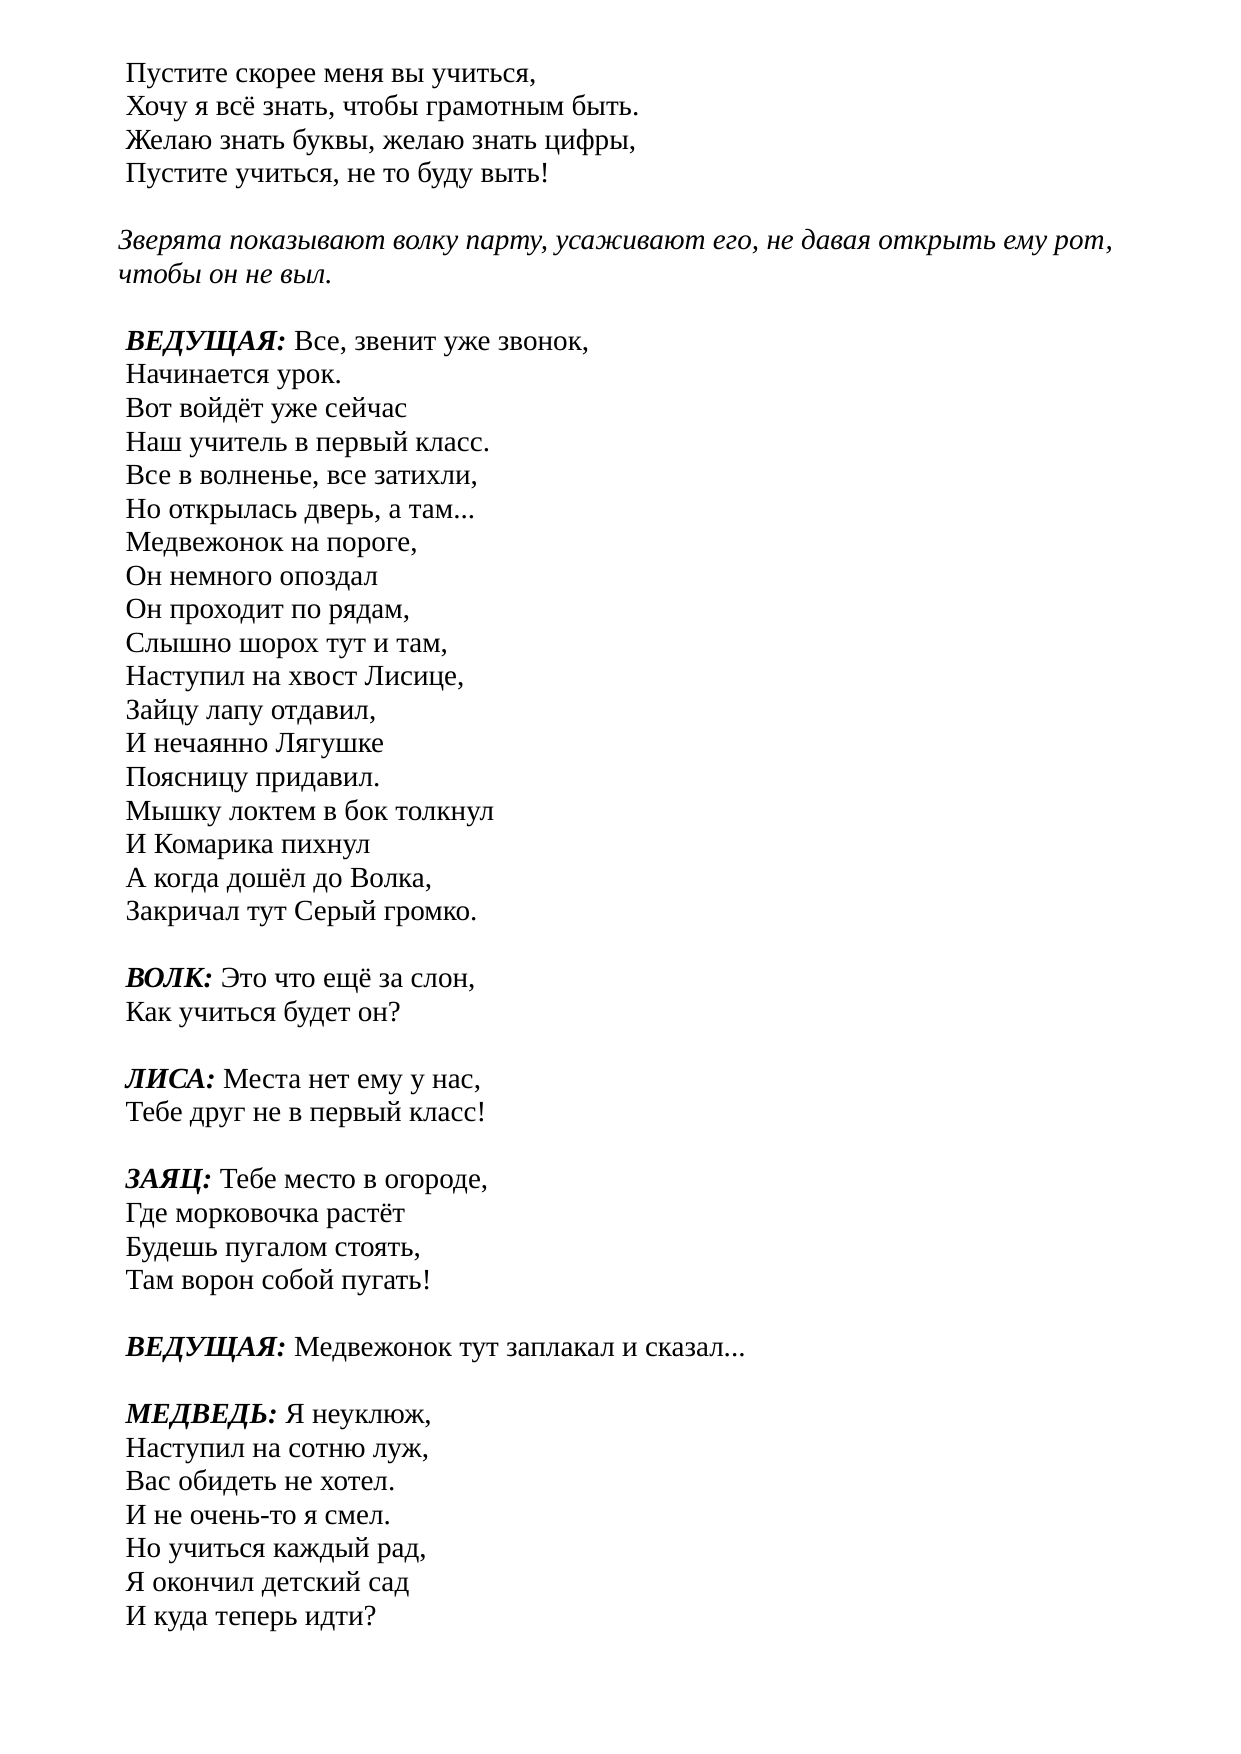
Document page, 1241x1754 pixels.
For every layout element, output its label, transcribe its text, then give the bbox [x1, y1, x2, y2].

text Вас обидеть не хотел. [118, 1463, 1122, 1497]
text А когда дошёл до Волка, [118, 860, 1122, 893]
text Закричал тут Серый громко. [118, 893, 1122, 927]
text Он проходит по рядам, [118, 591, 1122, 625]
text Начинается урок. [118, 357, 1122, 390]
text Пустите учиться, не то буду выть! [118, 155, 1122, 189]
text Где морковочка растёт [118, 1195, 1122, 1229]
text ВОЛК: Это что ещё за слон, [118, 960, 1122, 994]
text И куда теперь идти? [118, 1598, 1122, 1631]
text И Комарика пихнул [118, 826, 1122, 860]
text Наступил на сотню луж, [118, 1430, 1122, 1463]
text МЕДВЕДЬ: Я неуклюж, [118, 1396, 1122, 1430]
text ЗАЯЦ: Тебе место в огороде, [118, 1162, 1122, 1195]
text ВЕДУЩАЯ: Все, звенит уже звонок, [118, 323, 1122, 357]
text Мышку локтем в бок толкнул [118, 793, 1122, 826]
text Наступил на хвост Лисице, [118, 658, 1122, 692]
text Наш учитель в первый класс. [118, 424, 1122, 457]
text Слышно шорох тут и там, [118, 625, 1122, 658]
text Но учиться каждый рад, [118, 1531, 1122, 1564]
text Он немного опоздал [118, 558, 1122, 591]
text Вот войдёт уже сейчас [118, 390, 1122, 424]
text Будешь пугалом стоять, [118, 1229, 1122, 1262]
text И не очень-то я смел. [118, 1497, 1122, 1531]
text Пустите скорее меня вы учиться, [118, 55, 1122, 88]
text Как учиться будет он? [118, 994, 1122, 1027]
text И нечаянно Лягушке [118, 726, 1122, 759]
text Там ворон собой пугать! [118, 1262, 1122, 1296]
text Все в волненье, все затихли, [118, 457, 1122, 491]
text Поясницу придавил. [118, 759, 1122, 793]
text Желаю знать буквы, желаю знать цифры, [118, 122, 1122, 155]
text Тебе друг не в первый класс! [118, 1094, 1122, 1128]
text Хочу я всё знать, чтобы грамотным быть. [118, 88, 1122, 122]
text Я окончил детский сад [118, 1564, 1122, 1598]
text ВЕДУЩАЯ: Медвежонок тут заплакал и сказал... [118, 1329, 1122, 1363]
text Медвежонок на пороге, [118, 524, 1122, 558]
text Зайцу лапу отдавил, [118, 692, 1122, 726]
text Но открылась дверь, а там... [118, 491, 1122, 524]
text Зверята показывают волку парту, усаживают его, не давая открыть ему рот, чтобы он не выл. [118, 222, 1122, 289]
text ЛИСА: Места нет ему у нас, [118, 1061, 1122, 1094]
